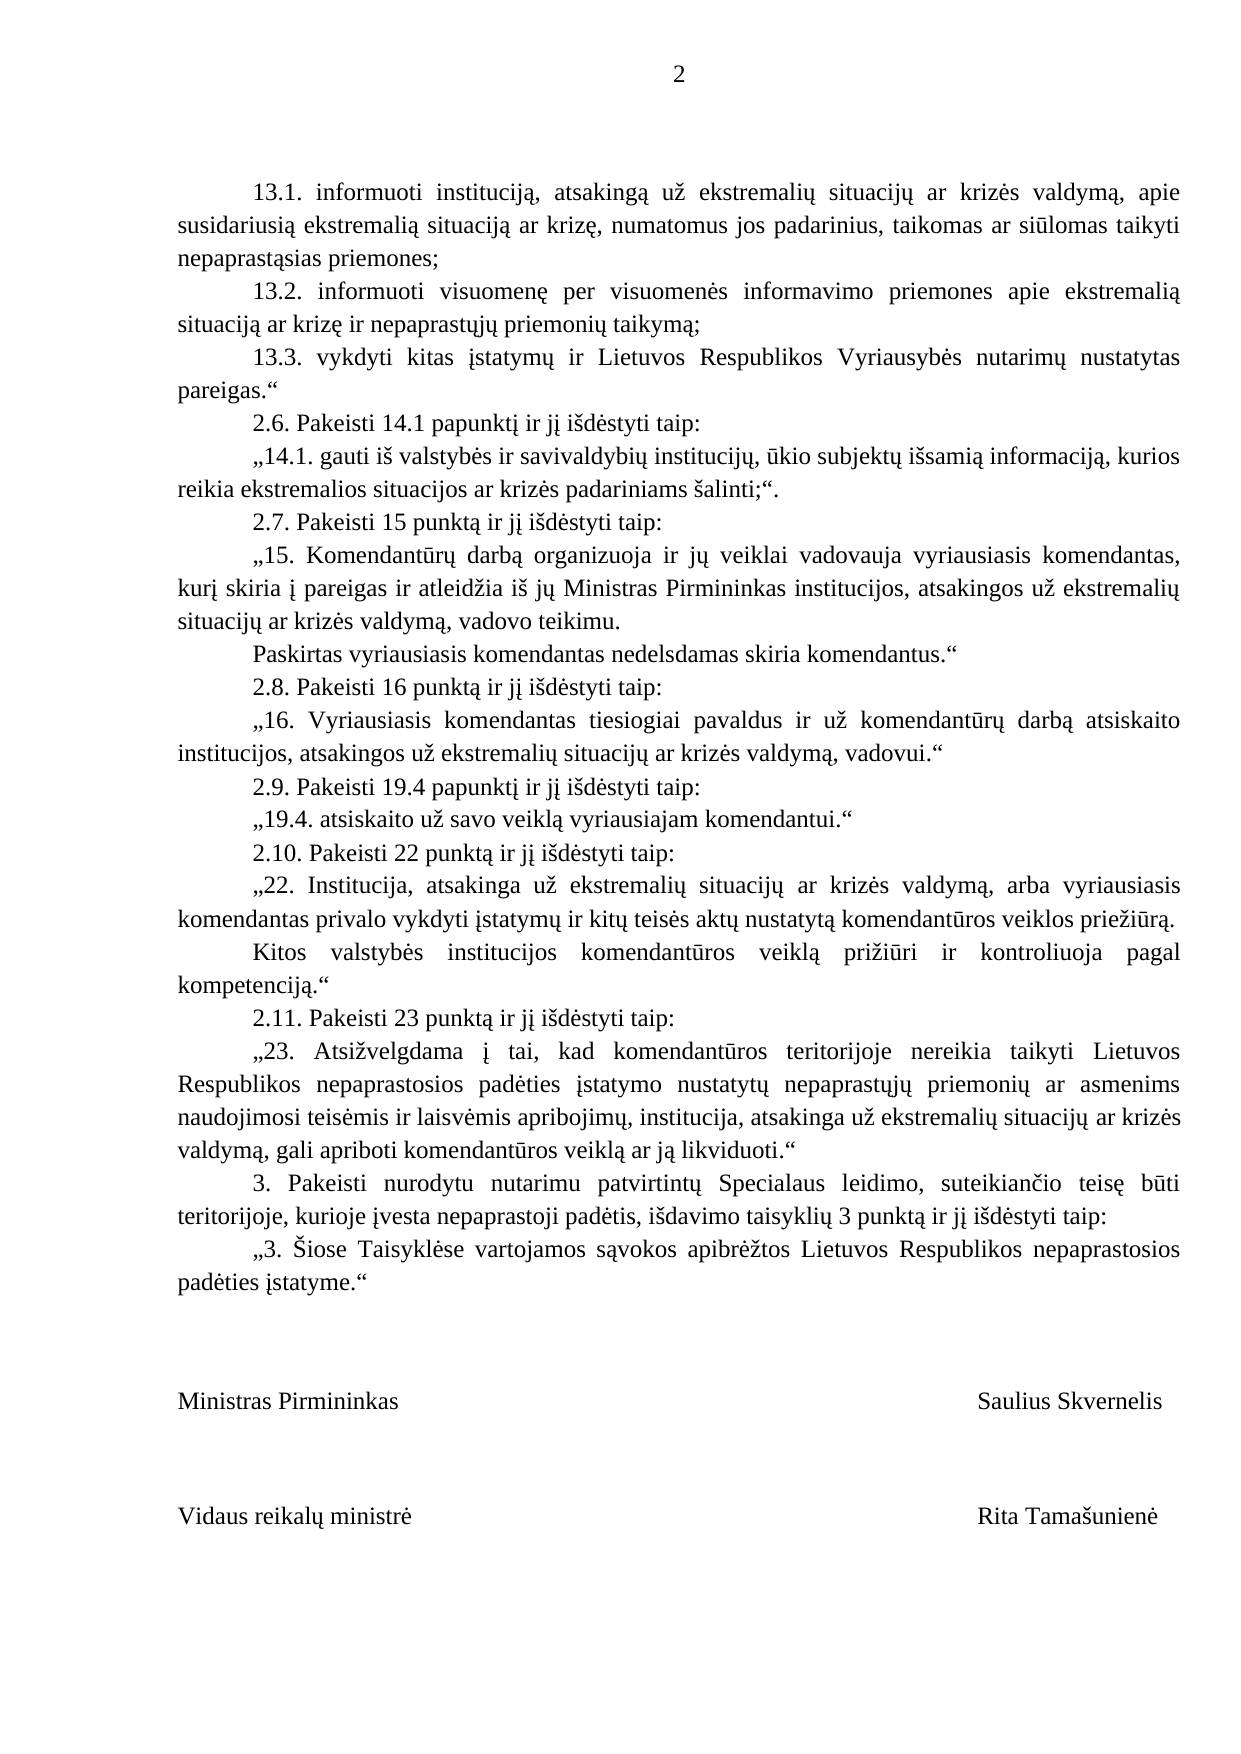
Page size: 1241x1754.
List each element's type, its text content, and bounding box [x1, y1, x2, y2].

text 2.8. Pakeisti 16 punktą ir jį išdėstyti taip: [177, 672, 1181, 701]
text 3. Pakeisti nurodytu nutarimu patvirtintų Specialaus leidimo, suteikiančio teisę būti teritorijoje, kurioje įvesta nepaprastoji padėtis, išdavimo taisyklių 3 punktą ir jį išdėstyti taip: [177, 1168, 1181, 1229]
text „14.1. gauti iš valstybės ir savivaldybių institucijų, ūkio subjektų išsamią informaciją, kurios reikia ekstremalios situacijos ar krizės padariniams šalinti;“. [177, 441, 1181, 503]
text 13.1. informuoti instituciją, atsakingą už ekstremalių situacijų ar krizės valdymą, apie susidariusią ekstremalią situaciją ar krizę, numatomus jos padarinius, taikomas ar siūlomas taikyti nepaprastąsias priemones; [177, 177, 1181, 272]
text „22. Institucija, atsakinga už ekstremalių situacijų ar krizės valdymą, arba vyriausiasis komendantas privalo vykdyti įstatymų ir kitų teisės aktų nustatytą komendantūros veiklos priežiūrą. [177, 871, 1181, 932]
text 2.11. Pakeisti 23 punktą ir jį išdėstyti taip: [177, 1003, 1181, 1031]
text Vidaus reikalų ministrė Rita Tamašunienė [177, 1501, 1181, 1530]
text 2.10. Pakeisti 22 punktą ir jį išdėstyti taip: [177, 838, 1181, 866]
text „15. Komendantūrų darbą organizuoja ir jų veiklai vadovauja vyriausiasis komendantas, kurį skiria į pareigas ir atleidžia iš jų Ministras Pirmininkas institucijos, atsakingos už ekstremalių situacijų ar krizės valdymą, vadovo teikimu. [177, 540, 1181, 635]
text „23. Atsižvelgdama į tai, kad komendantūros teritorijoje nereikia taikyti Lietuvos Respublikos nepaprastosios padėties įstatymo nustatytų nepaprastųjų priemonių ar asmenims naudojimosi teisėmis ir laisvėmis apribojimų, institucija, atsakinga už ekstremalių situacijų ar krizės valdymą, gali apriboti komendantūros veiklą ar ją likviduoti.“ [177, 1036, 1181, 1163]
text „3. Šiose Taisyklėse vartojamos sąvokos apibrėžtos Lietuvos Respublikos nepaprastosios padėties įstatyme.“ [177, 1234, 1181, 1296]
text 2.7. Pakeisti 15 punktą ir jį išdėstyti taip: [177, 507, 1181, 536]
text „16. Vyriausiasis komendantas tiesiogiai pavaldus ir už komendantūrų darbą atsiskaito institucijos, atsakingos už ekstremalių situacijų ar krizės valdymą, vadovui.“ [177, 706, 1181, 767]
text Paskirtas vyriausiasis komendantas nedelsdamas skiria komendantus.“ [177, 639, 1181, 668]
text 2.6. Pakeisti 14.1 papunktį ir jį išdėstyti taip: [177, 408, 1181, 437]
text Ministras Pirmininkas Saulius Skvernelis [177, 1386, 1181, 1415]
text 13.3. vykdyti kitas įstatymų ir Lietuvos Respublikos Vyriausybės nutarimų nustatytas pareigas.“ [177, 342, 1181, 404]
text 13.2. informuoti visuomenę per visuomenės informavimo priemones apie ekstremalią situaciją ar krizę ir nepaprastųjų priemonių taikymą; [177, 276, 1181, 338]
text 2.9. Pakeisti 19.4 papunktį ir jį išdėstyti taip: [177, 772, 1181, 800]
text „19.4. atsiskaito už savo veiklą vyriausiajam komendantui.“ [177, 804, 1181, 833]
text Kitos valstybės institucijos komendantūros veiklą prižiūri ir kontroliuoja pagal kompetenciją.“ [177, 937, 1181, 998]
